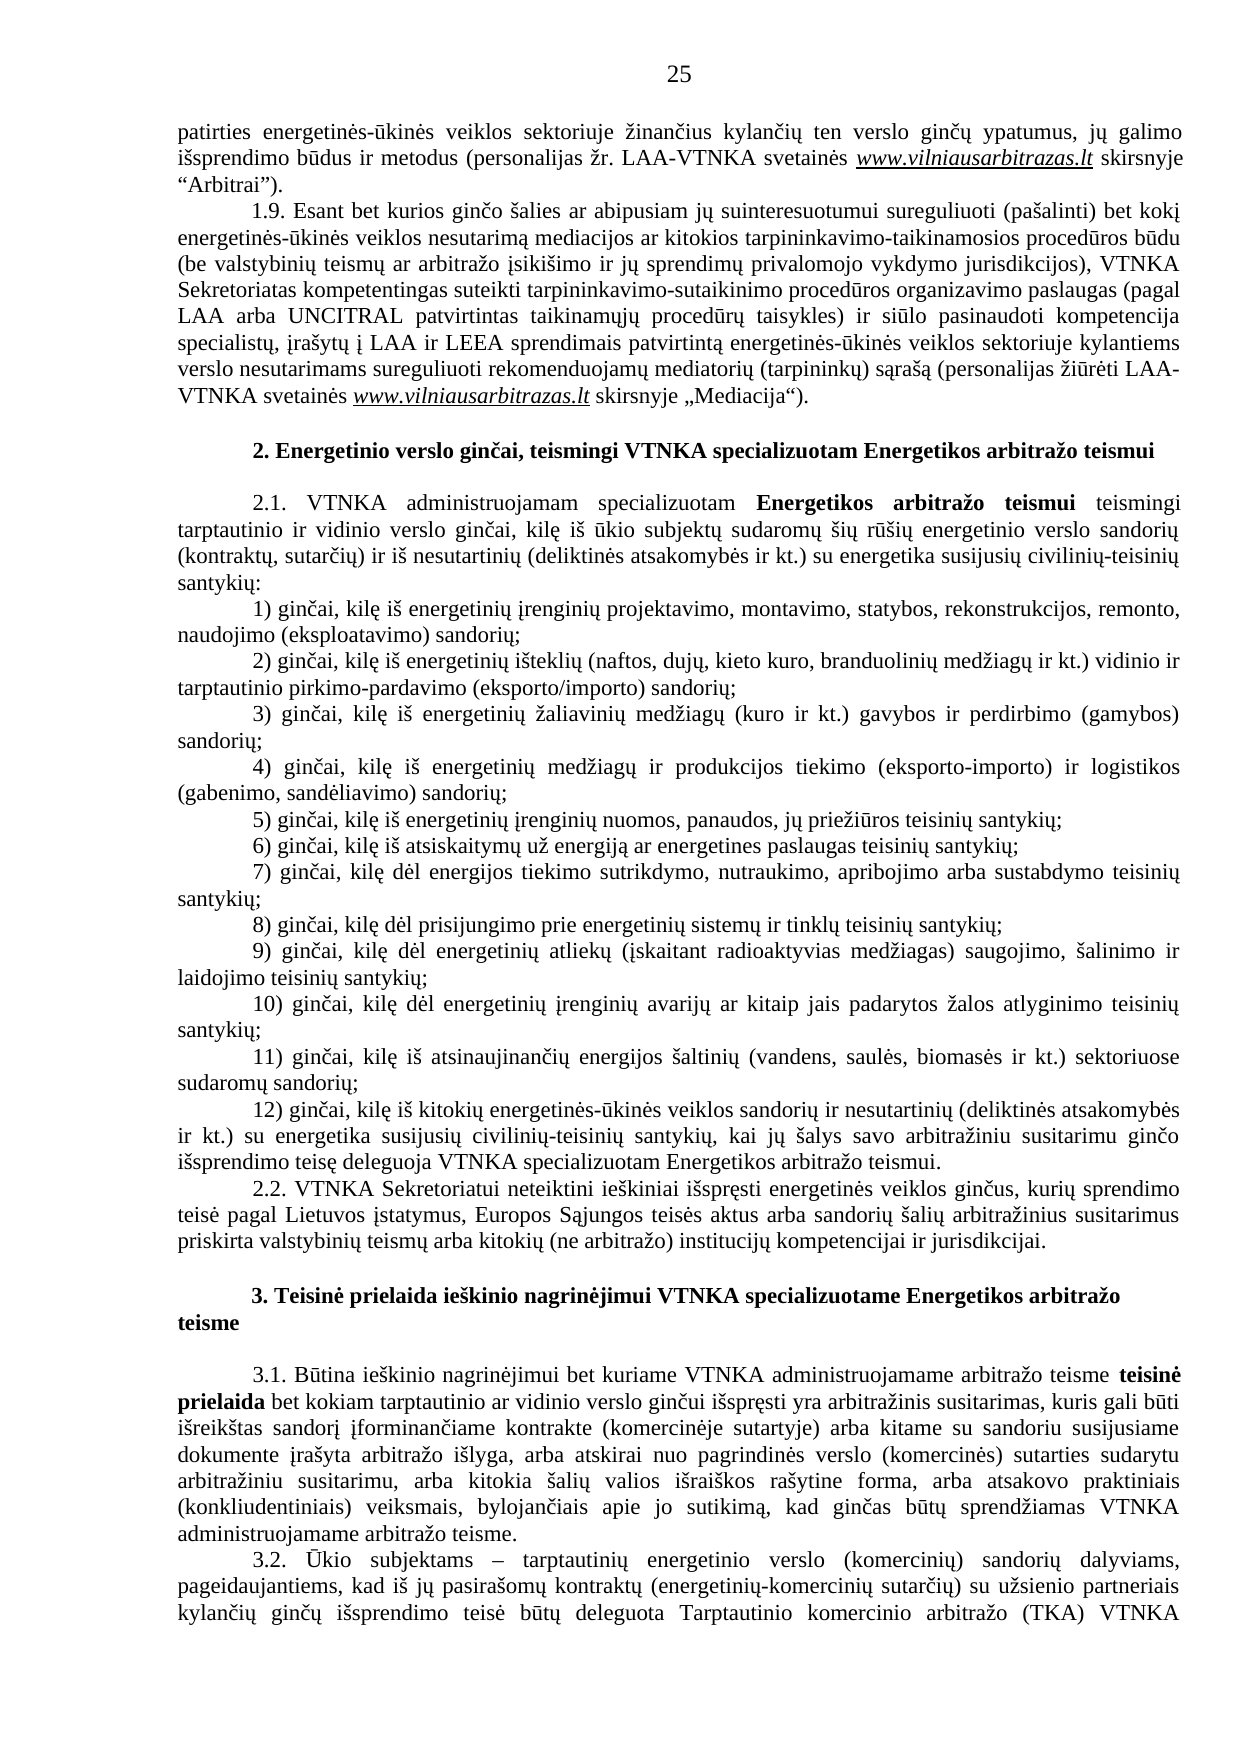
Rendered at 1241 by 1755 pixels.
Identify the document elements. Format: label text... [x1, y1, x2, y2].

text 10) ginčai, kilę dėl energetinių įrenginių avarijų ar kitaip jais padarytos žalos atlyginimo teisinių santykių; [177, 990, 1181, 1043]
text 12) ginčai, kilę iš kitokių energetinės-ūkinės veiklos sandorių ir nesutartinių (deliktinės atsakomybės ir kt.) su energetika susijusių civilinių-teisinių santykių, kai jų šalys savo arbitražiniu susitarimu ginčo išsprendimo teisę deleguoja VTNKA specializuotam Energetikos arbitražo teismui. [177, 1096, 1181, 1175]
text 2. Energetinio verslo ginčai, teismingi VTNKA specializuotam Energetikos arbitražo teismui [177, 437, 1181, 463]
text 7) ginčai, kilę dėl energijos tiekimo sutrikdymo, nutraukimo, apribojimo arba sustabdymo teisinių santykių; [177, 858, 1181, 911]
text 11) ginčai, kilę iš atsinaujinančių energijos šaltinių (vandens, saulės, biomasės ir kt.) sektoriuose sudaromų sandorių; [177, 1043, 1181, 1096]
text 2.1. VTNKA administruojamam specializuotam Energetikos arbitražo teismui teismingi tarptautinio ir vidinio verslo ginčai, kilę iš ūkio subjektų sudaromų šių rūšių energetinio verslo sandorių (kontraktų, sutarčių) ir iš nesutartinių (deliktinės atsakomybės ir kt.) su energetika susijusių civilinių-teisinių santykių: [177, 489, 1181, 595]
text 3.1. Būtina ieškinio nagrinėjimui bet kuriame VTNKA administruojamame arbitražo teisme teisinė prielaida bet kokiam tarptautinio ar vidinio verslo ginčui išspręsti yra arbitražinis susitarimas, kuris gali būti išreikštas sandorį įforminančiame kontrakte (komercinėje sutartyje) arba kitame su sandoriu susijusiame dokumente įrašyta arbitražo išlyga, arba atskirai nuo pagrindinės verslo (komercinės) sutarties sudarytu arbitražiniu susitarimu, arba kitokia šalių valios išraiškos rašytine forma, arba atsakovo praktiniais (konkliudentiniais) veiksmais, bylojančiais apie jo sutikimą, kad ginčas būtų sprendžiamas VTNKA administruojamame arbitražo teisme. [177, 1362, 1181, 1546]
text 2.2. VTNKA Sekretoriatui neteiktini ieškiniai išspręsti energetinės veiklos ginčus, kurių sprendimo teisė pagal Lietuvos įstatymus, Europos Sąjungos teisės aktus arba sandorių šalių arbitražinius susitarimus priskirta valstybinių teismų arba kitokių (ne arbitražo) institucijų kompetencijai ir jurisdikcijai. [177, 1175, 1181, 1254]
text 6) ginčai, kilę iš atsiskaitymų už energiją ar energetines paslaugas teisinių santykių; [177, 832, 1181, 858]
text 5) ginčai, kilę iš energetinių įrenginių nuomos, panaudos, jų priežiūros teisinių santykių; [177, 806, 1181, 832]
text 1) ginčai, kilę iš energetinių įrenginių projektavimo, montavimo, statybos, rekonstrukcijos, remonto, naudojimo (eksploatavimo) sandorių; [177, 595, 1181, 648]
text patirties energetinės-ūkinės veiklos sektoriuje žinančius kylančių ten verslo ginčų ypatumus, jų galimo išsprendimo būdus ir metodus (personalijas žr. LAA-VTNKA svetainės www.vilniausarbitrazas.lt skirsnyje “Arbitrai”). [177, 118, 1183, 197]
text 3. Teisinė prielaida ieškinio nagrinėjimui VTNKA specializuotame Energetikos arbitražo teisme [177, 1282, 1181, 1335]
text 3.2. Ūkio subjektams – tarptautinių energetinio verslo (komercinių) sandorių dalyviams, pageidaujantiems, kad iš jų pasirašomų kontraktų (energetinių-komercinių sutarčių) su užsienio partneriais kylančių ginčų išsprendimo teisė būtų deleguota Tarptautinio komercinio arbitražo (TKA) VTNKA [177, 1546, 1181, 1625]
text 2) ginčai, kilę iš energetinių išteklių (naftos, dujų, kieto kuro, branduolinių medžiagų ir kt.) vidinio ir tarptautinio pirkimo-pardavimo (eksporto/importo) sandorių; [177, 648, 1181, 700]
text 4) ginčai, kilę iš energetinių medžiagų ir produkcijos tiekimo (eksporto-importo) ir logistikos (gabenimo, sandėliavimo) sandorių; [177, 753, 1181, 806]
text 1.9. Esant bet kurios ginčo šalies ar abipusiam jų suinteresuotumui sureguliuoti (pašalinti) bet kokį energetinės-ūkinės veiklos nesutarimą mediacijos ar kitokios tarpininkavimo-taikinamosios procedūros būdu (be valstybinių teismų ar arbitražo įsikišimo ir jų sprendimų privalomojo vykdymo jurisdikcijos), VTNKA Sekretoriatas kompetentingas suteikti tarpininkavimo-sutaikinimo procedūros organizavimo paslaugas (pagal LAA arba UNCITRAL patvirtintas taikinamųjų procedūrų taisykles) ir siūlo pasinaudoti kompetencija specialistų, įrašytų į LAA ir LEEA sprendimais patvirtintą energetinės-ūkinės veiklos sektoriuje kylantiems verslo nesutarimams sureguliuoti rekomenduojamų mediatorių (tarpininkų) sąrašą (personalijas žiūrėti LAA-VTNKA svetainės www.vilniausarbitrazas.lt skirsnyje „Mediacija“). [177, 197, 1181, 408]
text 3) ginčai, kilę iš energetinių žaliavinių medžiagų (kuro ir kt.) gavybos ir perdirbimo (gamybos) sandorių; [177, 700, 1181, 753]
text 9) ginčai, kilę dėl energetinių atliekų (įskaitant radioaktyvias medžiagas) saugojimo, šalinimo ir laidojimo teisinių santykių; [177, 937, 1181, 990]
text 8) ginčai, kilę dėl prisijungimo prie energetinių sistemų ir tinklų teisinių santykių; [177, 911, 1181, 937]
